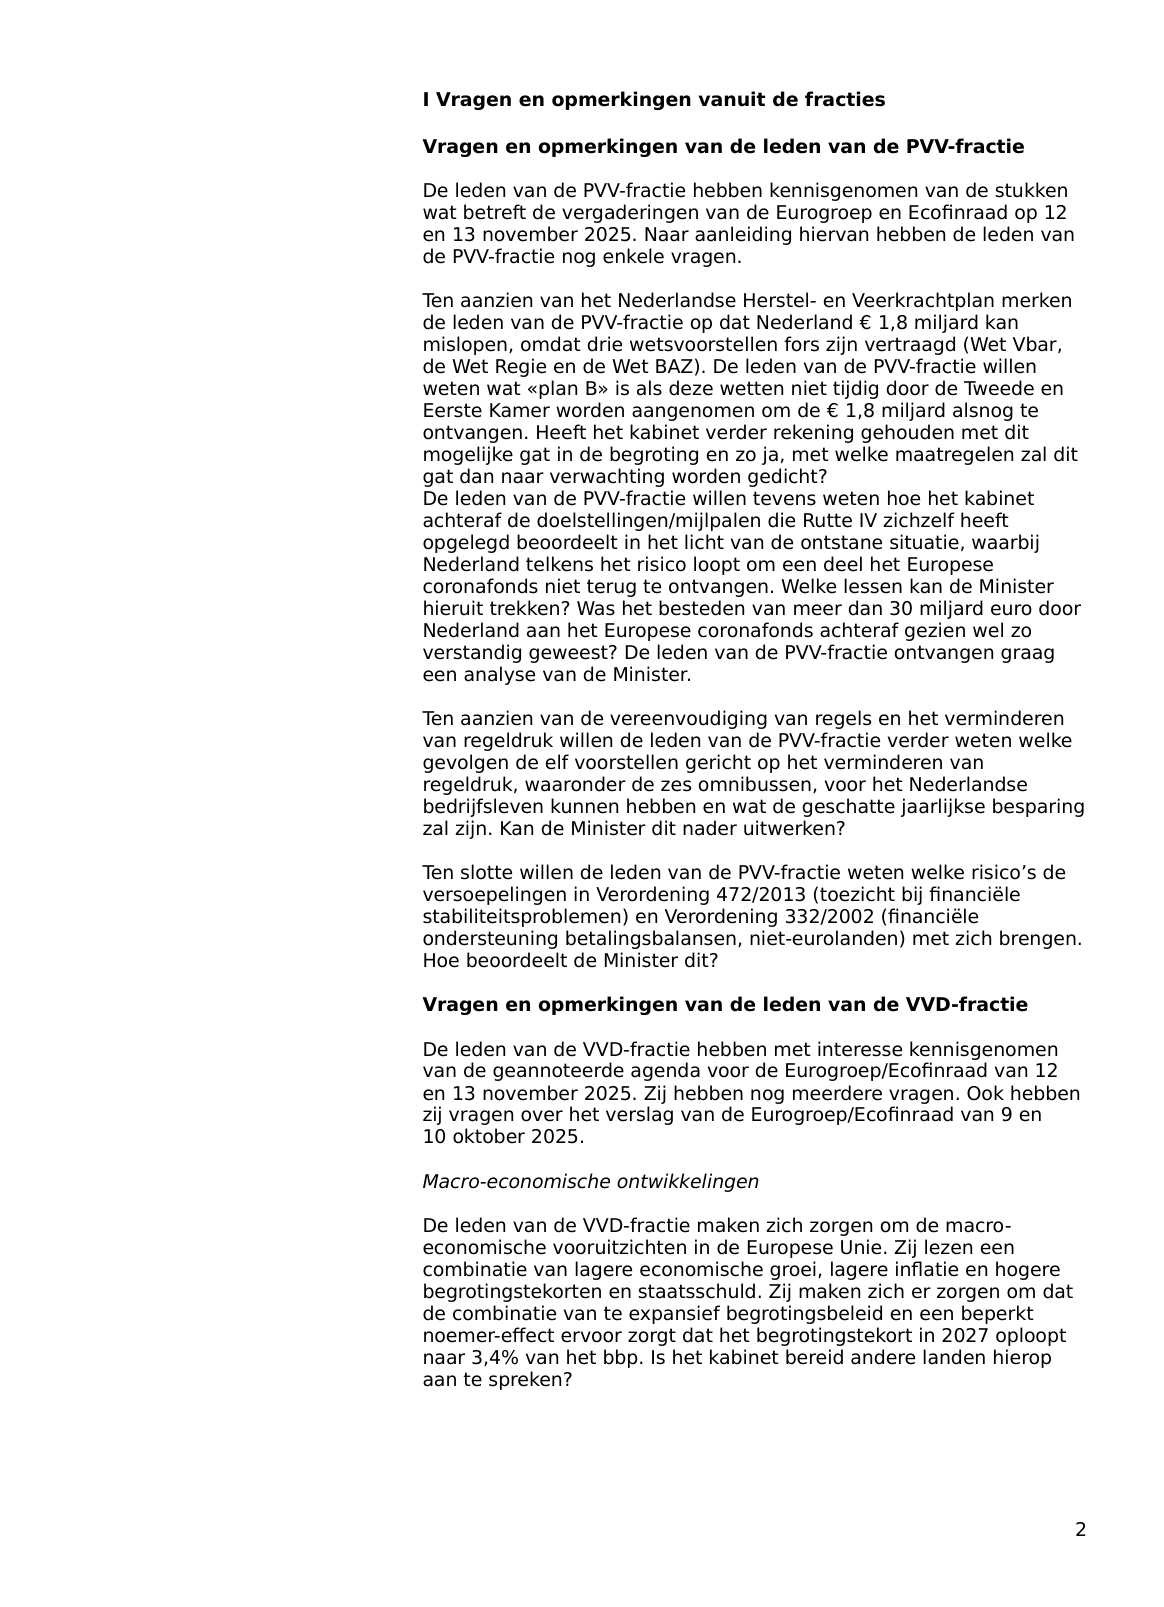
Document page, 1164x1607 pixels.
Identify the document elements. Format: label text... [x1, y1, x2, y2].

subtitle Vragen en opmerkingen van de leden van de PVV-fractie [422, 136, 1087, 158]
text Ten slotte willen de leden van de PVV-fractie weten welke risico’s de versoepelingen in Verordening 472/2013 (toezicht bij financiële stabiliteitsproblemen) en Verordening 332/2002 (financiële ondersteuning betalingsbalansen, niet-eurolanden) met zich brengen. Hoe beoordeelt de Minister dit? [422, 862, 1087, 972]
text De leden van de VVD-fractie hebben met interesse kennisgenomen van de geannoteerde agenda voor de Eurogroep/Ecofinraad van 12 en 13 november 2025. Zij hebben nog meerdere vragen. Ook hebben zij vragen over het verslag van de Eurogroep/Ecofinraad van 9 en 10 oktober 2025. [422, 1038, 1087, 1148]
subtitle Macro-economische ontwikkelingen [422, 1171, 1087, 1192]
text De leden van de VVD-fractie maken zich zorgen om de macro-economische vooruitzichten in de Europese Unie. Zij lezen een combinatie van lagere economische groei, lagere inflatie en hogere begrotingstekorten en staatsschuld. Zij maken zich er zorgen om dat de combinatie van te expansief begrotingsbeleid en een beperkt noemer-effect ervoor zorgt dat het begrotingstekort in 2027 oploopt naar 3,4% van het bbp. Is het kabinet bereid andere landen hierop aan te spreken? [422, 1215, 1087, 1391]
text De leden van de PVV-fractie hebben kennisgenomen van de stukken wat betreft de vergaderingen van de Eurogroep en Ecofinraad op 12 en 13 november 2025. Naar aanleiding hiervan hebben de leden van de PVV-fractie nog enkele vragen. [422, 180, 1087, 268]
text Ten aanzien van de vereenvoudiging van regels en het verminderen van regeldruk willen de leden van de PVV-fractie verder weten welke gevolgen de elf voorstellen gericht op het verminderen van regeldruk, waaronder de zes omnibussen, voor het Nederlandse bedrijfsleven kunnen hebben en wat de geschatte jaarlijkse besparing zal zijn. Kan de Minister dit nader uitwerken? [422, 708, 1087, 840]
subtitle I Vragen en opmerkingen vanuit de fracties [422, 89, 1087, 111]
text De leden van de PVV-fractie willen tevens weten hoe het kabinet achteraf de doelstellingen/mijlpalen die Rutte IV zichzelf heeft opgelegd beoordeelt in het licht van de ontstane situatie, waarbij Nederland telkens het risico loopt om een deel het Europese coronafonds niet terug te ontvangen. Welke lessen kan de Minister hieruit trekken? Was het besteden van meer dan 30 miljard euro door Nederland aan het Europese coronafonds achteraf gezien wel zo verstandig geweest? De leden van de PVV-fractie ontvangen graag een analyse van de Minister. [422, 488, 1087, 686]
text Ten aanzien van het Nederlandse Herstel- en Veerkrachtplan merken de leden van de PVV-fractie op dat Nederland € 1,8 miljard kan mislopen, omdat drie wetsvoorstellen fors zijn vertraagd (Wet Vbar, de Wet Regie en de Wet BAZ). De leden van de PVV-fractie willen weten wat «plan B» is als deze wetten niet tijdig door de Tweede en Eerste Kamer worden aangenomen om de € 1,8 miljard alsnog te ontvangen. Heeft het kabinet verder rekening gehouden met dit mogelijke gat in de begroting en zo ja, met welke maatregelen zal dit gat dan naar verwachting worden gedicht? [422, 290, 1087, 488]
subtitle Vragen en opmerkingen van de leden van de VVD-fractie [422, 994, 1087, 1016]
